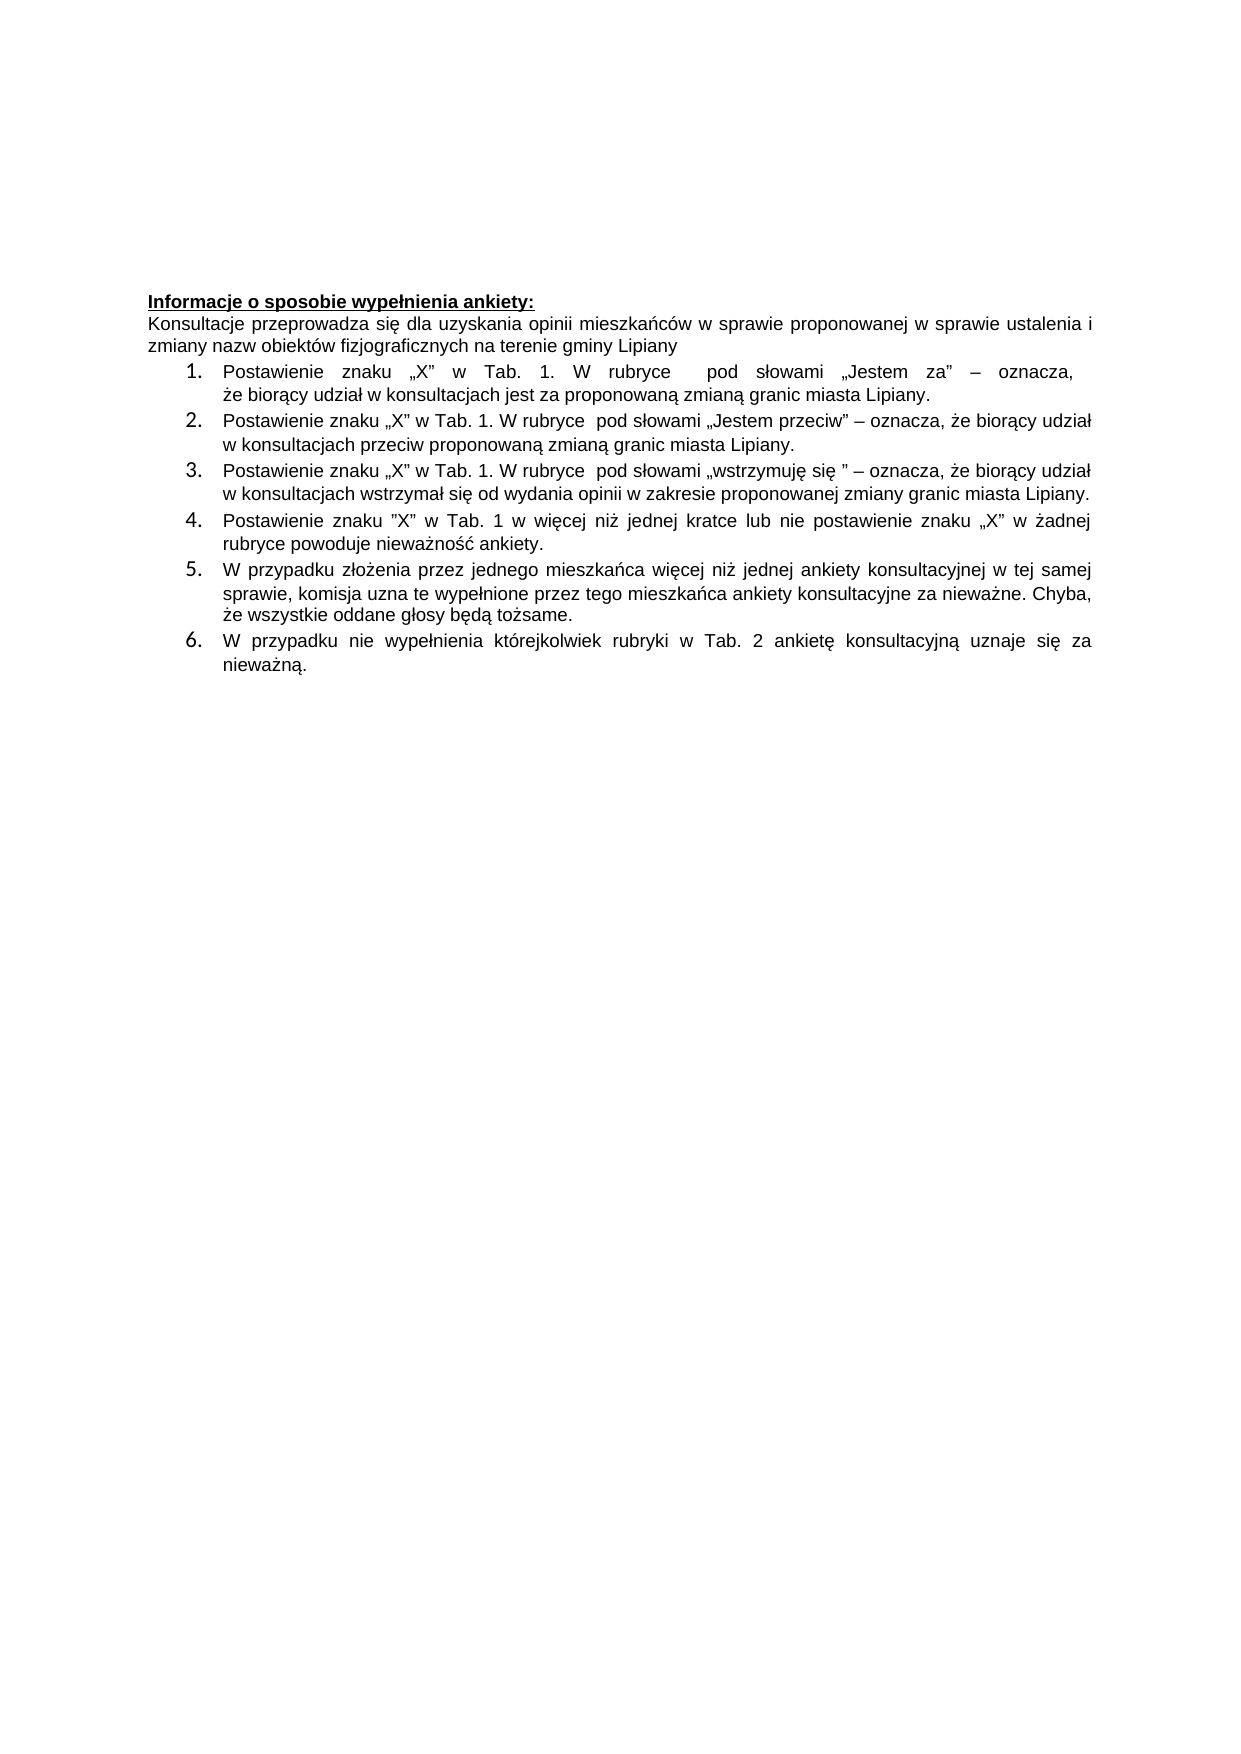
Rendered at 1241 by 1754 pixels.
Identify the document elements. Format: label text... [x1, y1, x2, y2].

list Postawienie znaku ”X” w Tab. 1 w więcej niż jednej kratce lub nie postawienie znaku „X” w żadnej rubryce powoduje nieważność ankiety. [185, 505, 1093, 554]
list W przypadku złożenia przez jednego mieszkańca więcej niż jednej ankiety konsultacyjnej w tej samej sprawie, komisja uzna te wypełnione przez tego mieszkańca ankiety konsultacyjne za nieważne. Chyba, że wszystkie oddane głosy będą tożsame. [185, 554, 1093, 626]
list Postawienie znaku „X” w Tab. 1. W rubryce pod słowami „Jestem przeciw” – oznacza, że biorący udział w konsultacjach przeciw proponowaną zmianą granic miasta Lipiany. [185, 406, 1093, 455]
list Postawienie znaku „X” w Tab. 1. W rubryce pod słowami „wstrzymuję się ” – oznacza, że biorący udział w konsultacjach wstrzymał się od wydania opinii w zakresie proponowanej zmiany granic miasta Lipiany. [185, 455, 1093, 505]
list W przypadku nie wypełnienia którejkolwiek rubryki w Tab. 2 ankietę konsultacyjną uznaje się za nieważną. [185, 626, 1093, 675]
list Postawienie znaku „X” w Tab. 1. W rubryce pod słowami „Jestem za” – oznacza, że biorący udział w konsultacjach jest za proponowaną zmianą granic miasta Lipiany. [185, 356, 1093, 406]
text Konsultacje przeprowadza się dla uzyskania opinii mieszkańców w sprawie proponowanej w sprawie ustalenia i zmiany nazw obiektów fizjograficznych na terenie gminy Lipiany [148, 313, 1093, 356]
text Informacje o sposobie wypełnienia ankiety: [148, 291, 1093, 313]
